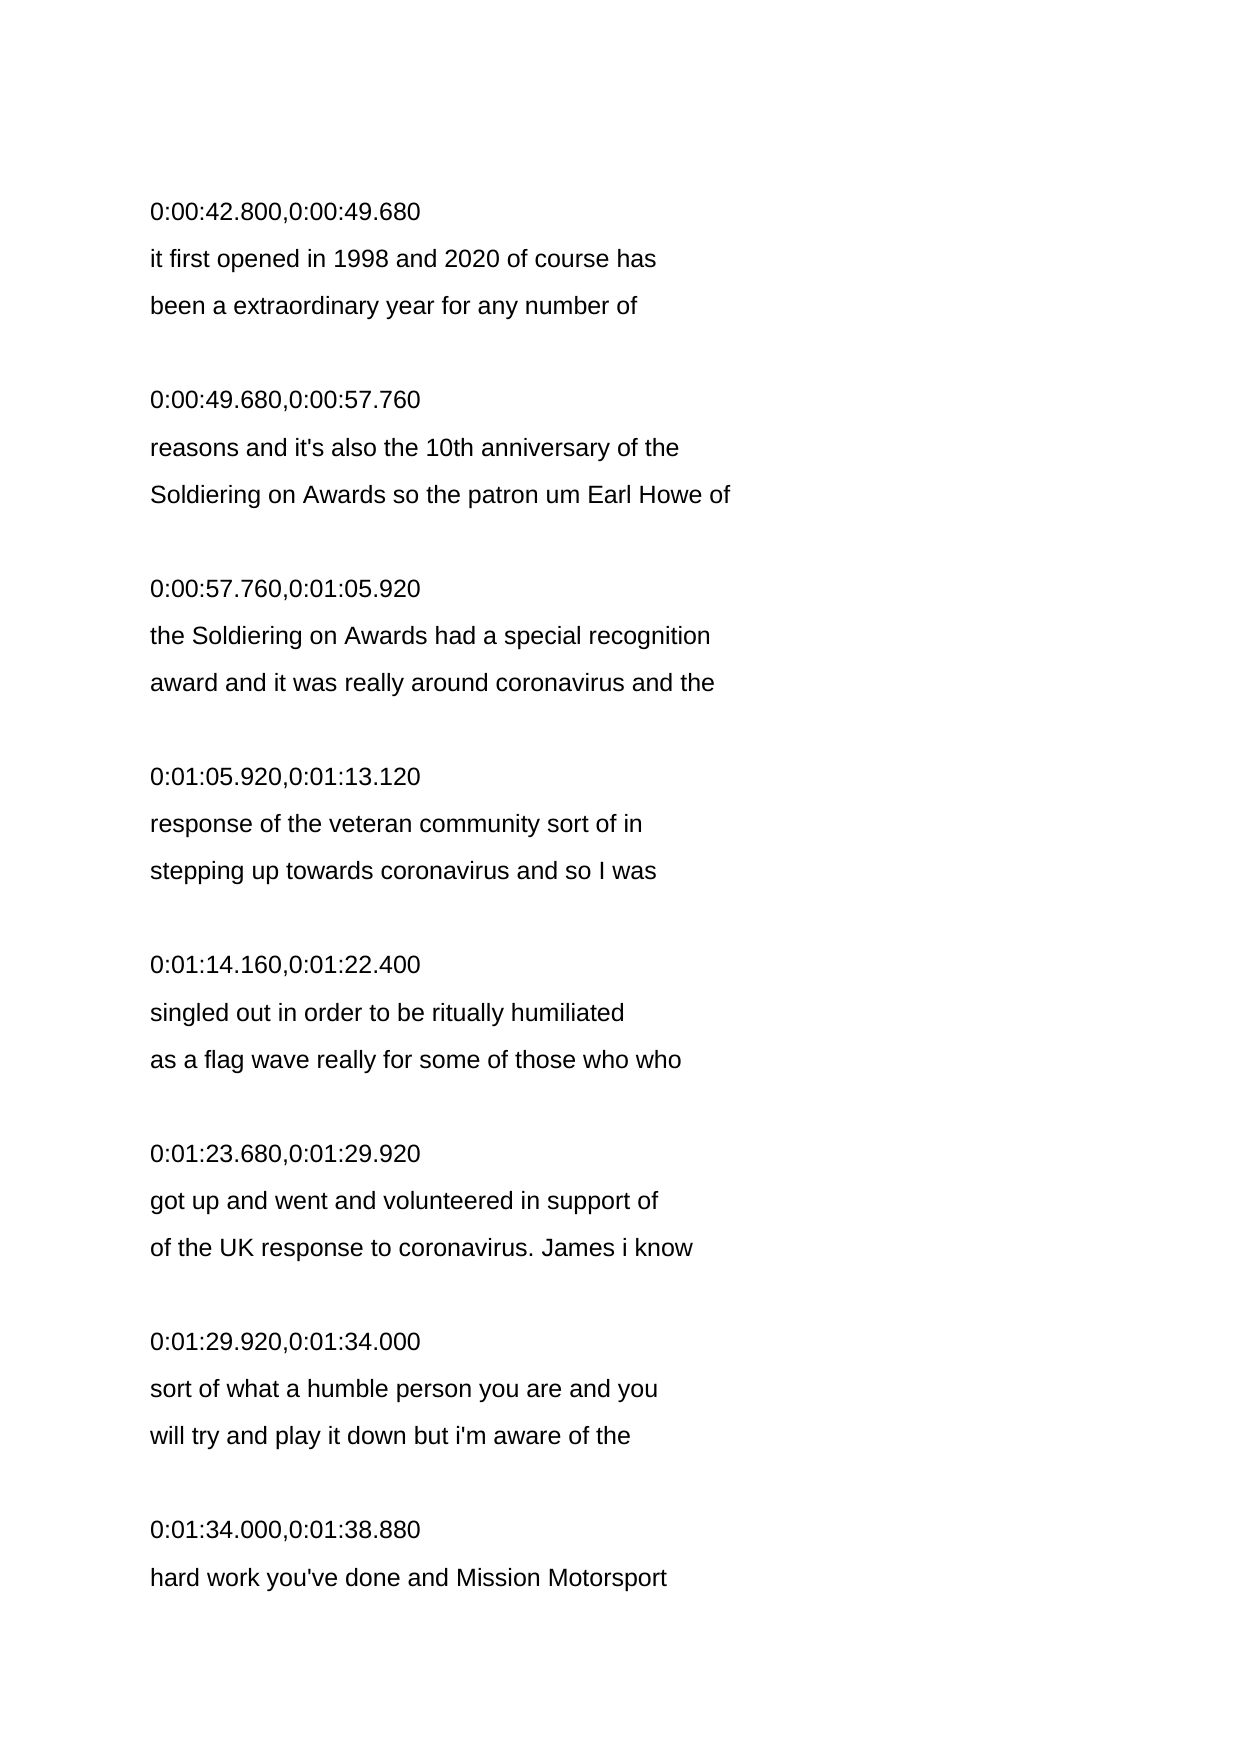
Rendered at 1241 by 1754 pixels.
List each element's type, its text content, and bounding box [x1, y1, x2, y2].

text reasons and it's also the 10th anniversary of the [150, 432, 1090, 461]
text award and it was really around coronavirus and the [150, 668, 1090, 697]
text sort of what a humble person you are and you [150, 1374, 1090, 1403]
text Soldiering on Awards so the patron um Earl Howe of [150, 479, 1090, 508]
text 0:01:34.000,0:01:38.880 [150, 1515, 1090, 1544]
text been a extraordinary year for any number of [150, 291, 1090, 320]
text response of the veteran community sort of in [150, 809, 1090, 838]
text singled out in order to be ritually humiliated [150, 997, 1090, 1026]
text hard work you've done and Mission Motorsport [150, 1562, 1090, 1591]
text got up and went and volunteered in support of [150, 1186, 1090, 1214]
text the Soldiering on Awards had a special recognition [150, 621, 1090, 649]
text 0:00:57.760,0:01:05.920 [150, 574, 1090, 602]
text 0:00:42.800,0:00:49.680 [150, 197, 1090, 226]
text 0:01:23.680,0:01:29.920 [150, 1139, 1090, 1167]
text stepping up towards coronavirus and so I was [150, 856, 1090, 885]
text 0:01:29.920,0:01:34.000 [150, 1327, 1090, 1356]
text as a flag wave really for some of those who who [150, 1044, 1090, 1073]
text of the UK response to coronavirus. James i know [150, 1233, 1090, 1262]
text 0:01:05.920,0:01:13.120 [150, 762, 1090, 791]
text 0:01:14.160,0:01:22.400 [150, 950, 1090, 979]
text 0:00:49.680,0:00:57.760 [150, 385, 1090, 414]
text it first opened in 1998 and 2020 of course has [150, 244, 1090, 273]
text will try and play it down but i'm aware of the [150, 1421, 1090, 1450]
